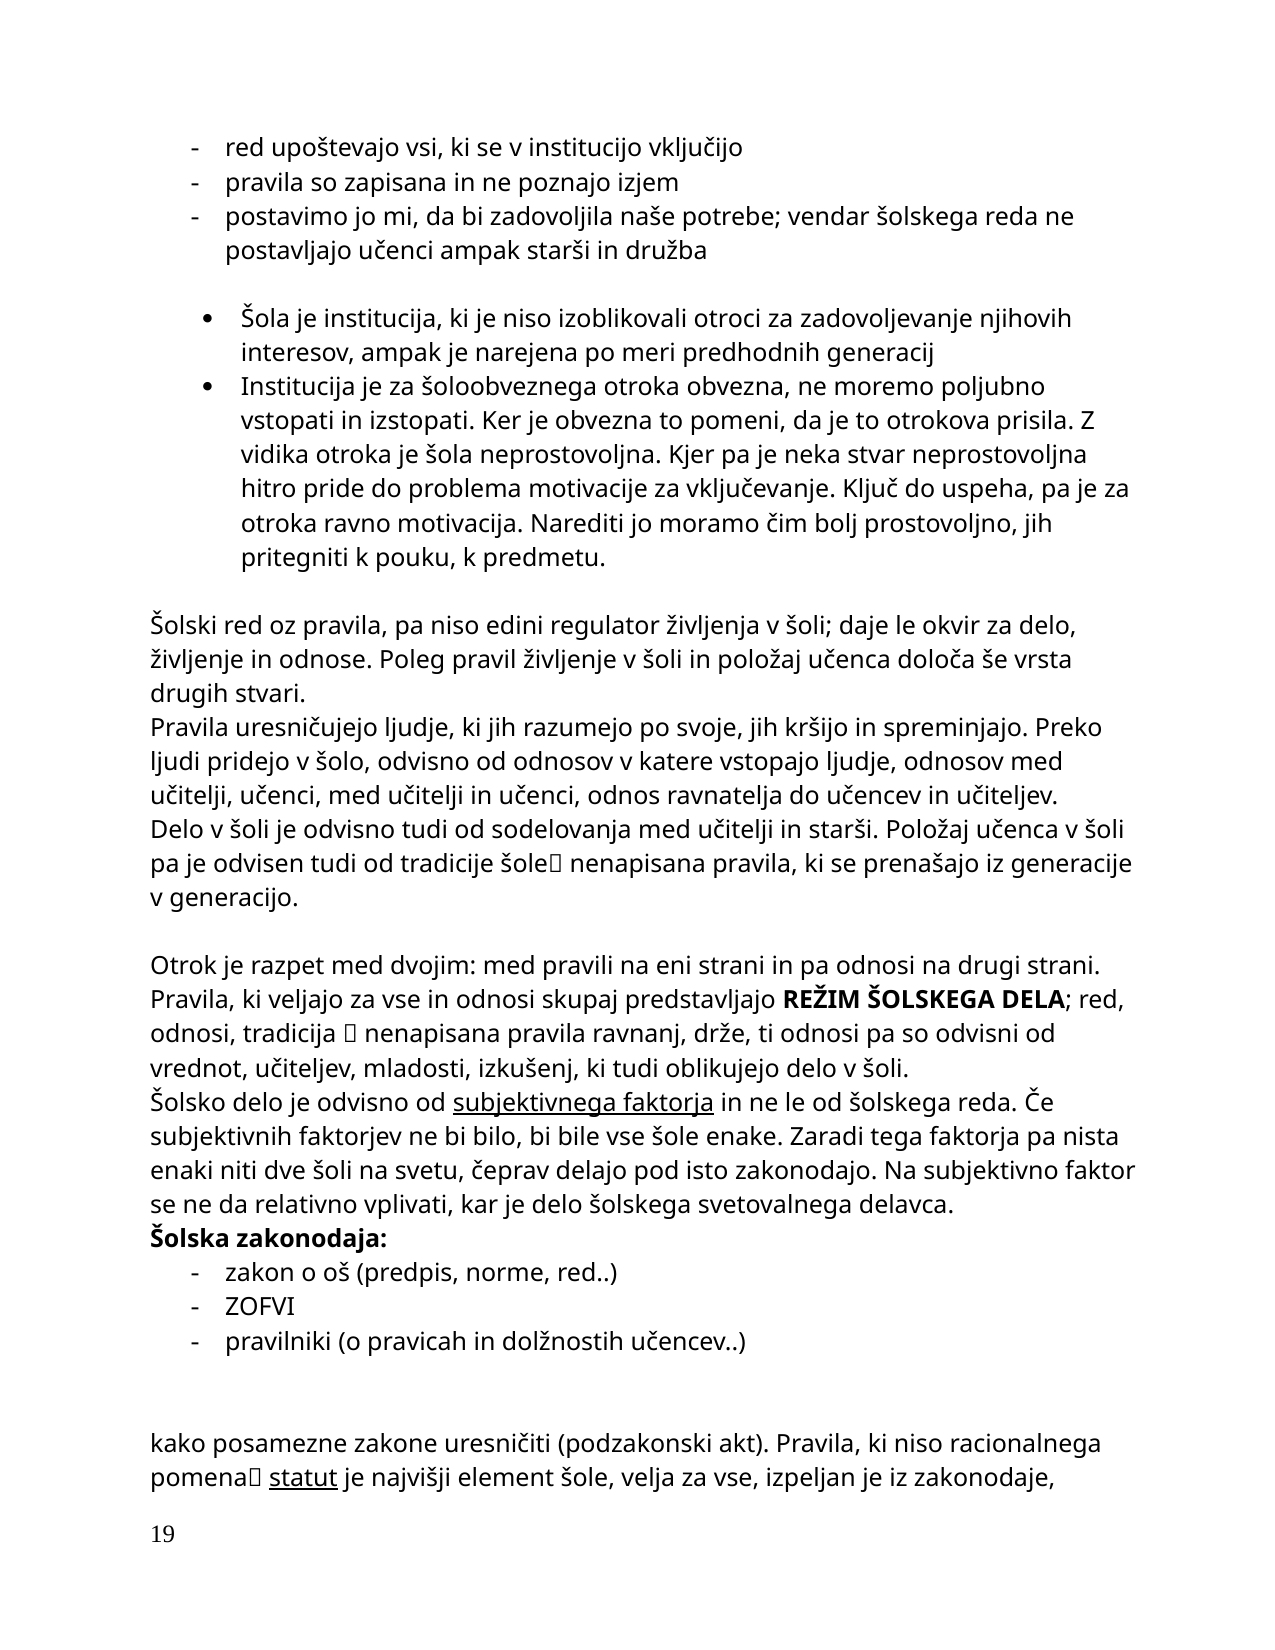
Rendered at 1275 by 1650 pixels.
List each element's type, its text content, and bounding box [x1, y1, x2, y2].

list Institucija je za šoloobveznega otroka obvezna, ne moremo poljubno vstopati in izstopati. Ker je obvezna to pomeni, da je to otrokova prisila. Z vidika otroka je šola neprostovoljna. Kjer pa je neka stvar neprostovoljna hitro pride do problema motivacije za vključevanje. Ključ do uspeha, pa je za otroka ravno motivacija. Narediti jo moramo čim bolj prostovoljno, jih pritegniti k pouku, k predmetu. [203, 369, 1144, 573]
list postavimo jo mi, da bi zadovoljila naše potrebe; vendar šolskega reda ne postavljajo učenci ampak starši in družba [187, 198, 1144, 267]
text Pravila uresničujejo ljudje, ki jih razumejo po svoje, jih kršijo in spreminjajo. Preko ljudi pridejo v šolo, odvisno od odnosov v katere vstopajo ljudje, odnosov med učitelji, učenci, med učitelji in učenci, odnos ravnatelja do učencev in učiteljev. [150, 709, 1144, 812]
list Šola je institucija, ki je niso izoblikovali otroci za zadovoljevanje njihovih interesov, ampak je narejena po meri predhodnih generacij [203, 301, 1144, 369]
text Otrok je razpet med dvojim: med pravili na eni strani in pa odnosi na drugi strani. Pravila, ki veljajo za vse in odnosi skupaj predstavljajo REŽIM ŠOLSKEGA DELA; red, odnosi, tradicija  nenapisana pravila ravnanj, drže, ti odnosi pa so odvisni od vrednot, učiteljev, mladosti, izkušenj, ki tudi oblikujejo delo v šoli. [150, 948, 1144, 1084]
list pravilniki (o pravicah in dolžnostih učencev..) [187, 1323, 1144, 1357]
list red upoštevajo vsi, ki se v institucijo vključijo [187, 130, 1144, 164]
text Šolsko delo je odvisno od subjektivnega faktorja in ne le od šolskega reda. Če subjektivnih faktorjev ne bi bilo, bi bile vse šole enake. Zaradi tega faktorja pa nista enaki niti dve šoli na svetu, čeprav delajo pod isto zakonodajo. Na subjektivno faktor se ne da relativno vplivati, kar je delo šolskega svetovalnega delavca. [150, 1084, 1144, 1221]
text Šolska zakonodaja: [150, 1221, 1144, 1254]
text kako posamezne zakone uresničiti (podzakonski akt). Pravila, ki niso racionalnega pomena statut je najvišji element šole, velja za vse, izpeljan je iz zakonodaje, [150, 1426, 1144, 1494]
text Šolski red oz pravila, pa niso edini regulator življenja v šoli; daje le okvir za delo, življenje in odnose. Poleg pravil življenje v šoli in položaj učenca določa še vrsta drugih stvari. [150, 607, 1144, 709]
list pravila so zapisana in ne poznajo izjem [187, 164, 1144, 198]
list ZOFVI [187, 1289, 1144, 1323]
list zakon o oš (predpis, norme, red..) [187, 1254, 1144, 1289]
text Delo v šoli je odvisno tudi od sodelovanja med učitelji in starši. Položaj učenca v šoli pa je odvisen tudi od tradicije šole nenapisana pravila, ki se prenašajo iz generacije v generacijo. [150, 812, 1144, 914]
